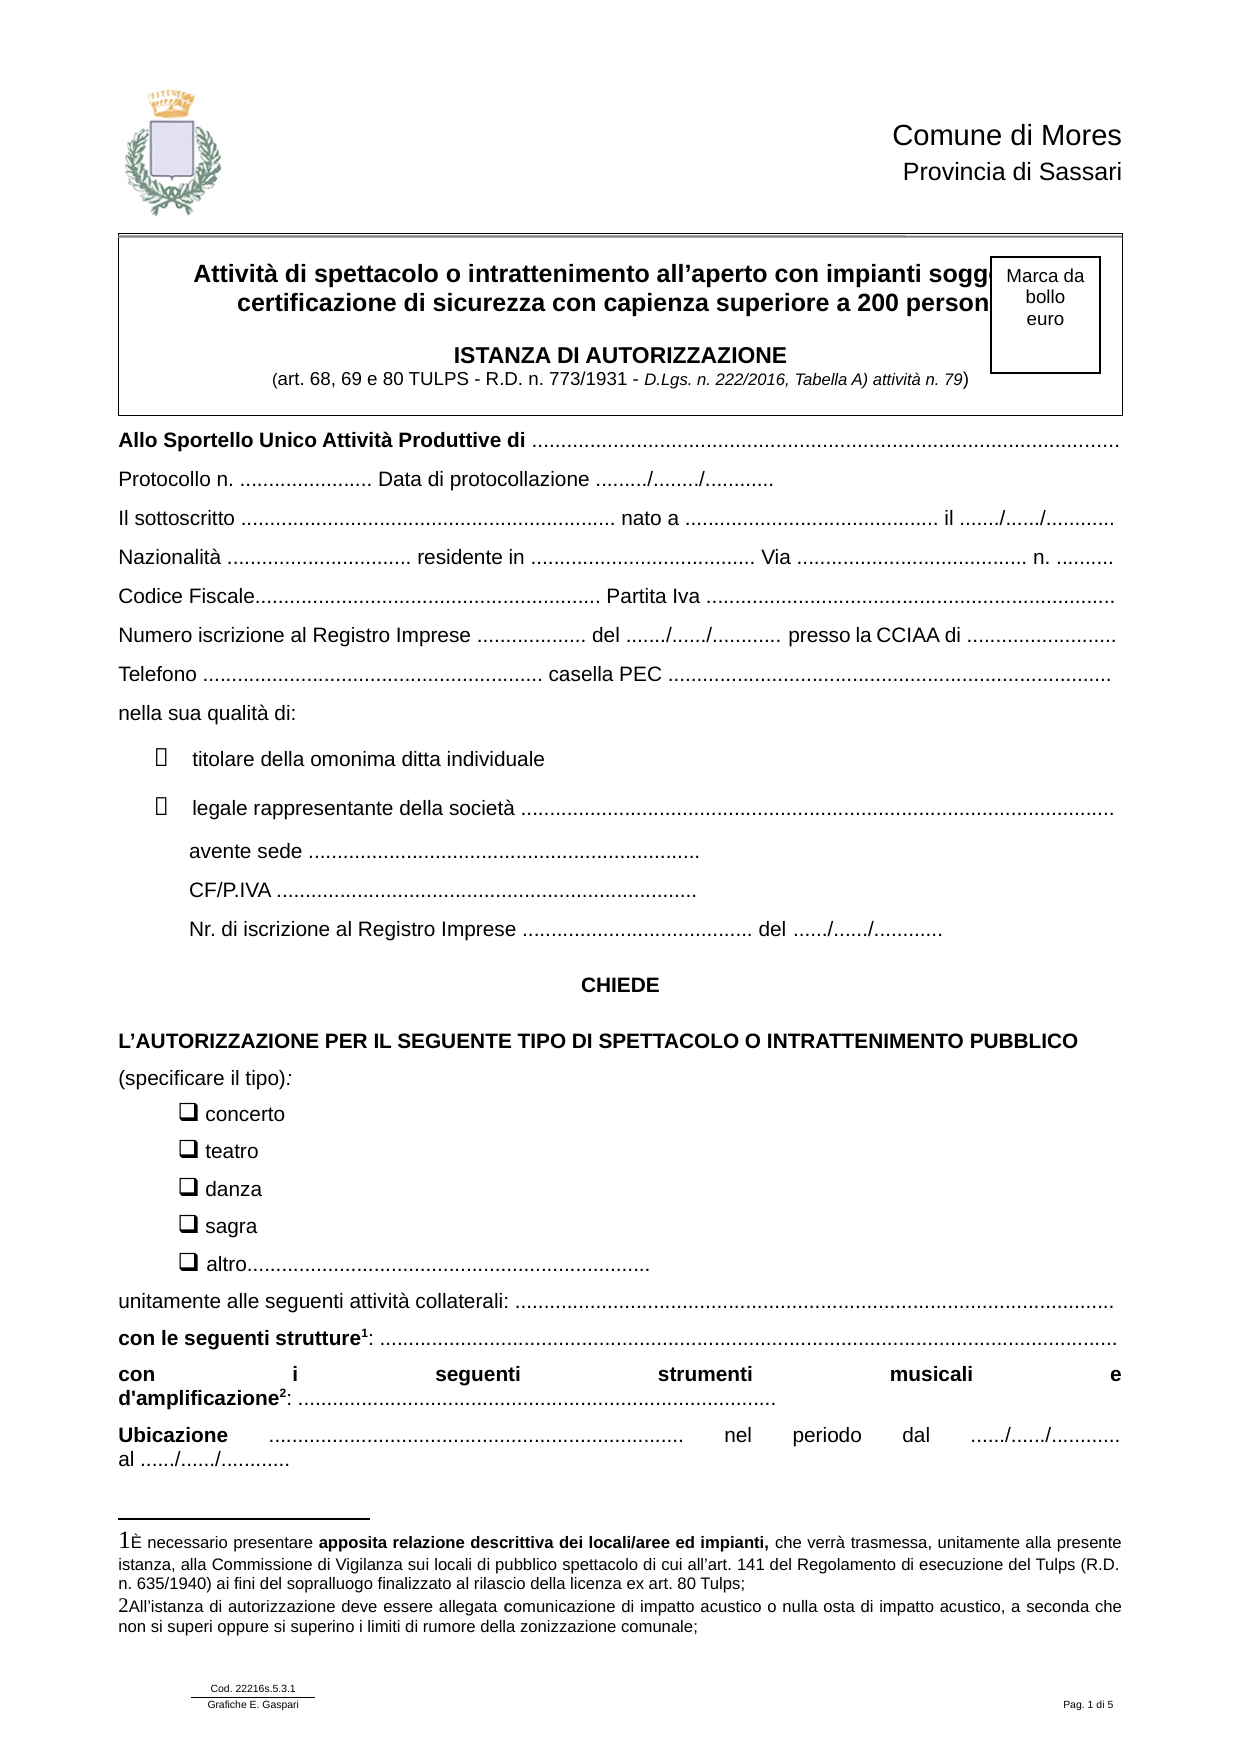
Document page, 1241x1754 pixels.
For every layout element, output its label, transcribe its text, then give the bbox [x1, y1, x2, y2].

text nella sua qualità di: [118, 700, 1122, 724]
text Nr. di iscrizione al Registro Imprese ........................................ del ....../....../............ [189, 917, 1122, 941]
text  danza [177, 1177, 1122, 1202]
text Nazionalità ................................ residente in ....................................... Via ........................................ n. .......... [118, 545, 1122, 569]
text  altro...................................................................... [177, 1252, 1122, 1277]
text Codice Fiscale............................................................ Partita Iva ....................................................................... [118, 584, 1122, 608]
table_header Attività di spettacolo o intrattenimento all’aperto con impianti soggetti a certificazione di sicurezza con capienza superiore a 200 persone ISTANZA DI AUTORIZZAZIONE (art. 68, 69 e 80 TULPS - R.D. n. 773/1931 - D.Lgs. n. 222/2016, Tabella A) attività n. 79) [119, 238, 1122, 415]
text Provincia di Sassari [224, 157, 1122, 185]
text avente sede .................................................................... [189, 839, 1122, 863]
text Allo Sportello Unico Attività Produttive di [118, 428, 1122, 452]
text  legale rappresentante della società ....................................................................................................... [153, 789, 1122, 823]
text Il sottoscritto ................................................................. nato a ............................................ il ......./....../............ [118, 506, 1122, 530]
picture [122, 87, 224, 219]
text  sagra [177, 1214, 1122, 1239]
text Protocollo n. ....................... Data di protocollazione ........./......../............ [118, 467, 1122, 491]
text CF/P.IVA ......................................................................... [189, 878, 1122, 902]
text Telefono ........................................................... casella PEC ............................................................................. [118, 661, 1122, 685]
text  concerto [177, 1102, 1122, 1127]
text con i seguenti strumenti musicali e d'amplificazione: ................................................................................... [118, 1362, 1122, 1410]
text CHIEDE [118, 973, 1122, 997]
text Ubicazione ........................................................................ nel periodo dal ....../....../............ al ....../....../............ [118, 1423, 1122, 1471]
text  titolare della omonima ditta individuale [153, 739, 1122, 773]
text  teatro [177, 1139, 1122, 1164]
text Numero iscrizione al Registro Imprese ................... del ......./....../............ presso la CCIAA di .......................... [118, 623, 1122, 647]
text unitamente alle seguenti attività collaterali: ........................................................................................................ [118, 1289, 1122, 1313]
text È necessario presentare apposita relazione descrittiva dei locali/aree ed impianti, che verrà trasmessa, unitamente alla presente istanza, alla Commissione di Vigilanza sui locali di pubblico spettacolo di cui all’art. 141 del Regolamento di esecuzione del Tulps (R.D. n. 635/1940) ai fini del sopralluogo finalizzato al rilascio della licenza ex art. 80 Tulps; [118, 1526, 1122, 1593]
text L’AUTORIZZAZIONE PER IL SEGUENTE TIPO DI SPETTACOLO O INTRATTENIMENTO PUBBLICO [118, 1029, 1122, 1053]
text con le seguenti strutture: ................................................................................................................................ [118, 1326, 1122, 1350]
text (specificare il tipo): [118, 1065, 1122, 1089]
text Comune di Mores [224, 118, 1122, 152]
text All’istanza di autorizzazione deve essere allegata comunicazione di impatto acustico o nulla osta di impatto acustico, a seconda che non si superi oppure si superino i limiti di rumore della zonizzazione comunale; [118, 1593, 1122, 1636]
